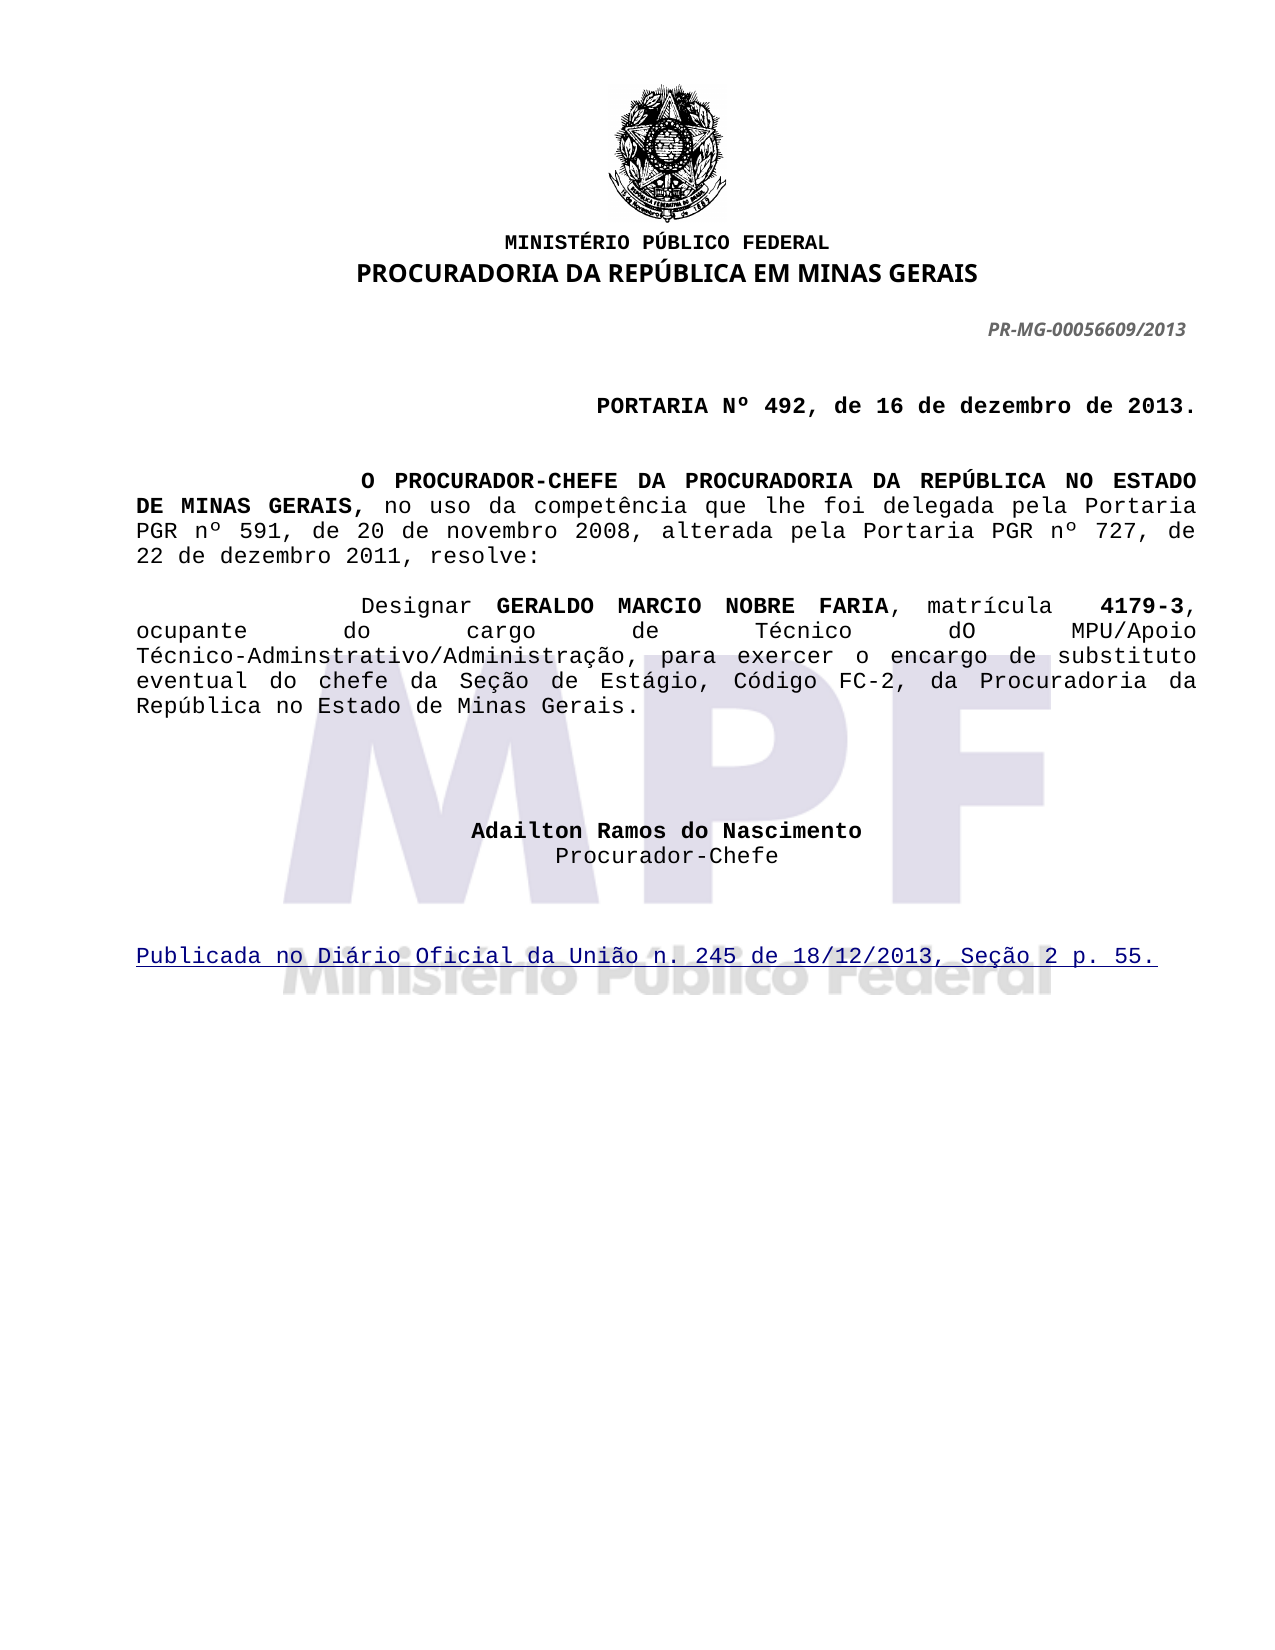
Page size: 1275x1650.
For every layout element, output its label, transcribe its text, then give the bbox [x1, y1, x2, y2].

text PR-MG-00056609/2013 [136, 316, 1198, 342]
picture [283, 869, 1051, 944]
text Procurador-Chefe [136, 844, 1198, 869]
picture [283, 719, 1051, 819]
text O PROCURADOR-CHEFE DA PROCURADORIA DA REPÚBLICA NO ESTADO DE MINAS GERAIS, no uso da competência que lhe foi delegada pela Portaria PGR nº 591, de 20 de novembro 2008, alterada pela Portaria PGR nº 727, de 22 de dezembro 2011, resolve: [136, 469, 1198, 569]
text PORTARIA Nº 492, de 16 de dezembro de 2013. [511, 394, 1198, 419]
picture [283, 969, 1051, 995]
text Publicada no Diário Oficial da União n. 245 de 18/12/2013, Seção 2 p. 55. [136, 944, 1198, 969]
text Designar GERALDO MARCIO NOBRE FARIA, matrícula 4179-3, ocupante do cargo de Técnico dO MPU/Apoio Técnico-Adminstrativo/Administração, para exercer o encargo de substituto eventual do chefe da Seção de Estágio, Código FC-2, da Procuradoria da República no Estado de Minas Gerais. [136, 594, 1198, 719]
picture [608, 84, 727, 223]
text Adailton Ramos do Nascimento [136, 819, 1198, 844]
